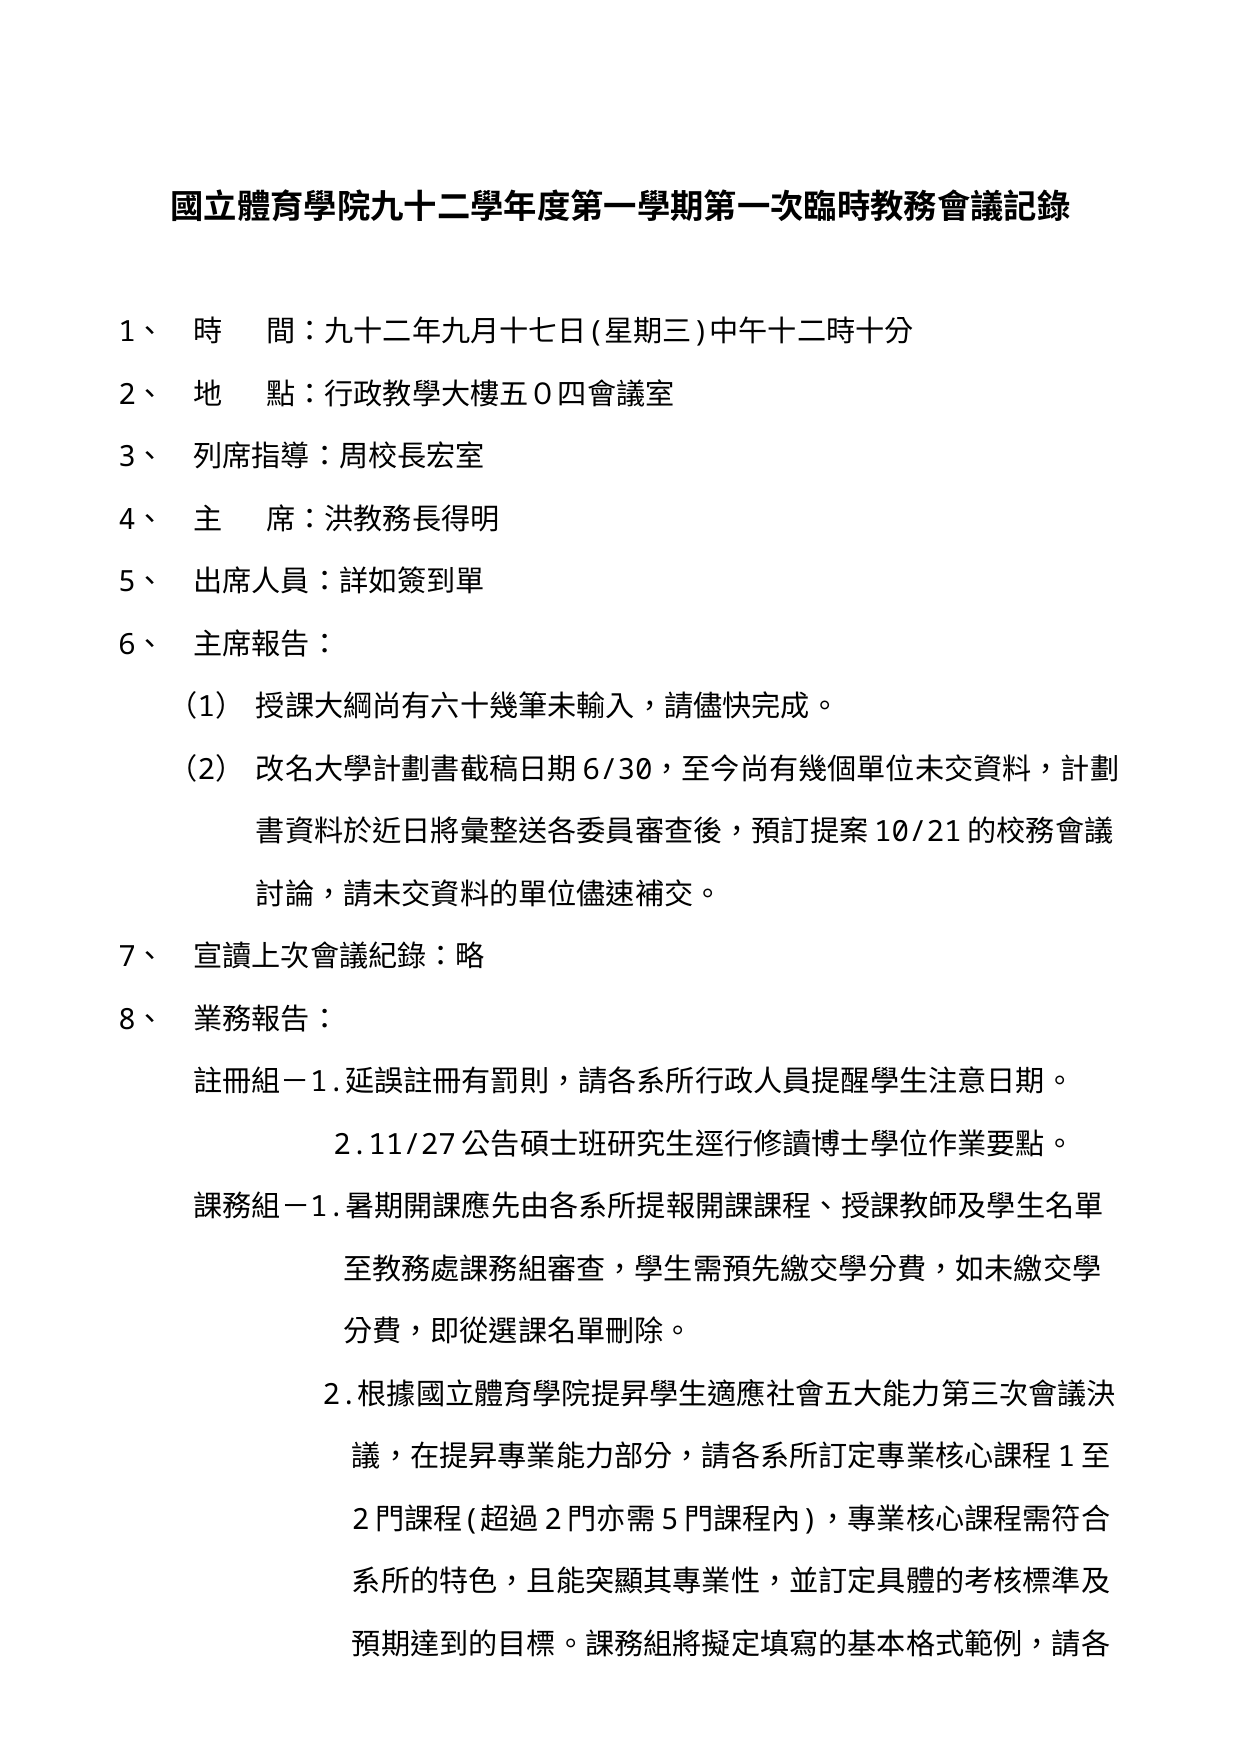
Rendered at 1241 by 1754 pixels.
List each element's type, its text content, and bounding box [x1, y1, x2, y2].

text 課務組－1.暑期開課應先由各系所提報開課課程、授課教師及學生名單至教務處課務組審查，學生需預先繳交學分費，如未繳交學分費，即從選課名單刪除。 [193, 1162, 1122, 1350]
list 出席人員：詳如簽到單 [118, 537, 1122, 600]
text 註冊組－1.延誤註冊有罰則，請各系所行政人員提醒學生注意日期。 [193, 1037, 1122, 1100]
text 國立體育學院九十二學年度第一學期第一次臨時教務會議記錄 [118, 162, 1122, 225]
list 時 間：九十二年九月十七日(星期三)中午十二時十分 [118, 287, 1122, 350]
list 地 點：行政教學大樓五０四會議室 [118, 350, 1122, 412]
list 主席報告： [118, 600, 1122, 662]
text 2.11/27公告碩士班研究生逕行修讀博士學位作業要點。 [193, 1100, 1122, 1162]
list 授課大綱尚有六十幾筆未輸入，請儘快完成。 [168, 662, 1122, 725]
list 主 席：洪教務長得明 [118, 475, 1122, 537]
text 2.根據國立體育學院提昇學生適應社會五大能力第三次會議決議，在提昇專業能力部分，請各系所訂定專業核心課程1至2門課程(超過2門亦需5門課程內)，專業核心課程需符合系所的特色，且能突顯其專業性，並訂定具體的考核標準及預期達到的目標。課務組將擬定填寫的基本格式範例，請各 [322, 1350, 1122, 1662]
list 業務報告： [118, 975, 1122, 1037]
list 改名大學計劃書截稿日期6/30，至今尚有幾個單位未交資料，計劃書資料於近日將彙整送各委員審查後，預訂提案10/21的校務會議討論，請未交資料的單位儘速補交。 [168, 725, 1122, 912]
list 宣讀上次會議紀錄：略 [118, 912, 1122, 975]
list 列席指導：周校長宏室 [118, 412, 1122, 475]
